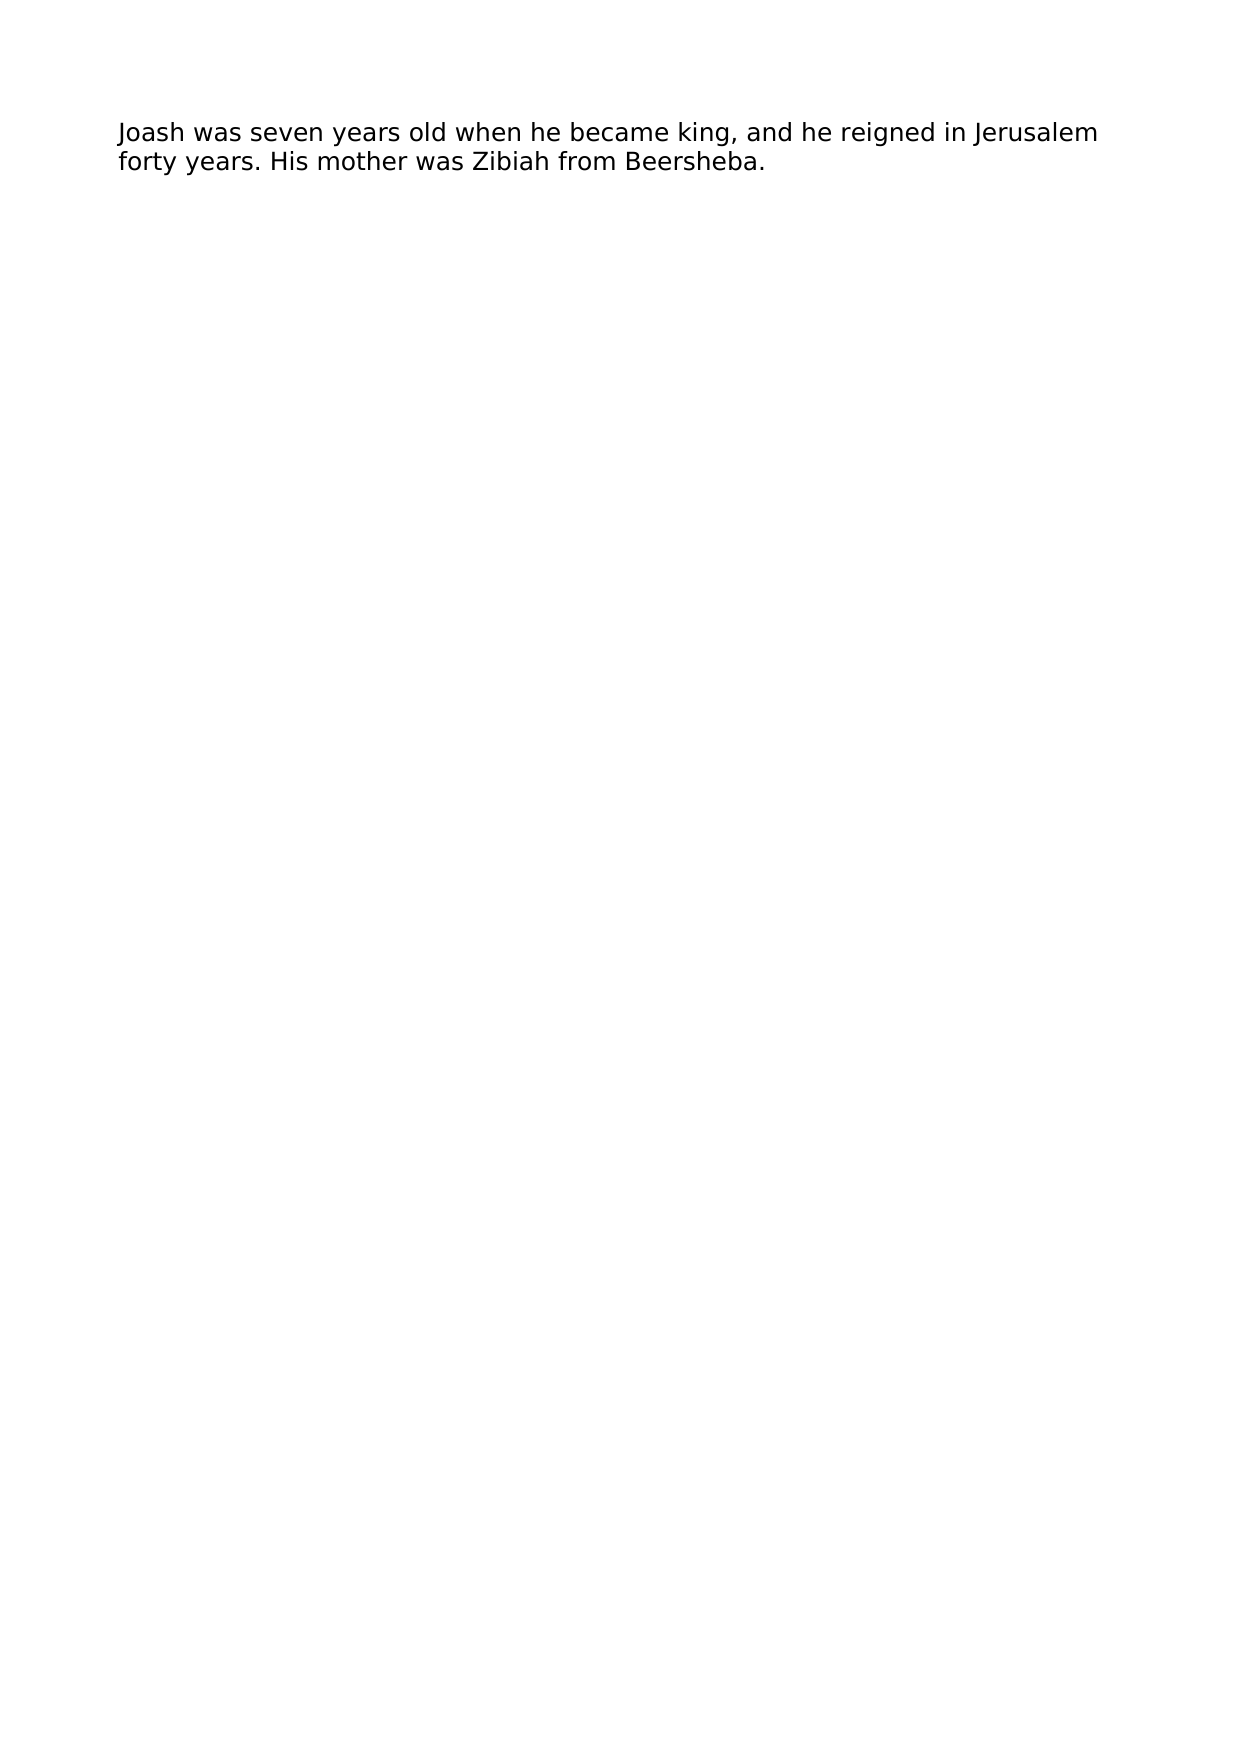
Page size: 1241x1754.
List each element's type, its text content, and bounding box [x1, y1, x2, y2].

text Joash was seven years old when he became king, and he reigned in Jerusalem forty years. His mother was Zibiah from Beersheba. [118, 118, 1122, 176]
